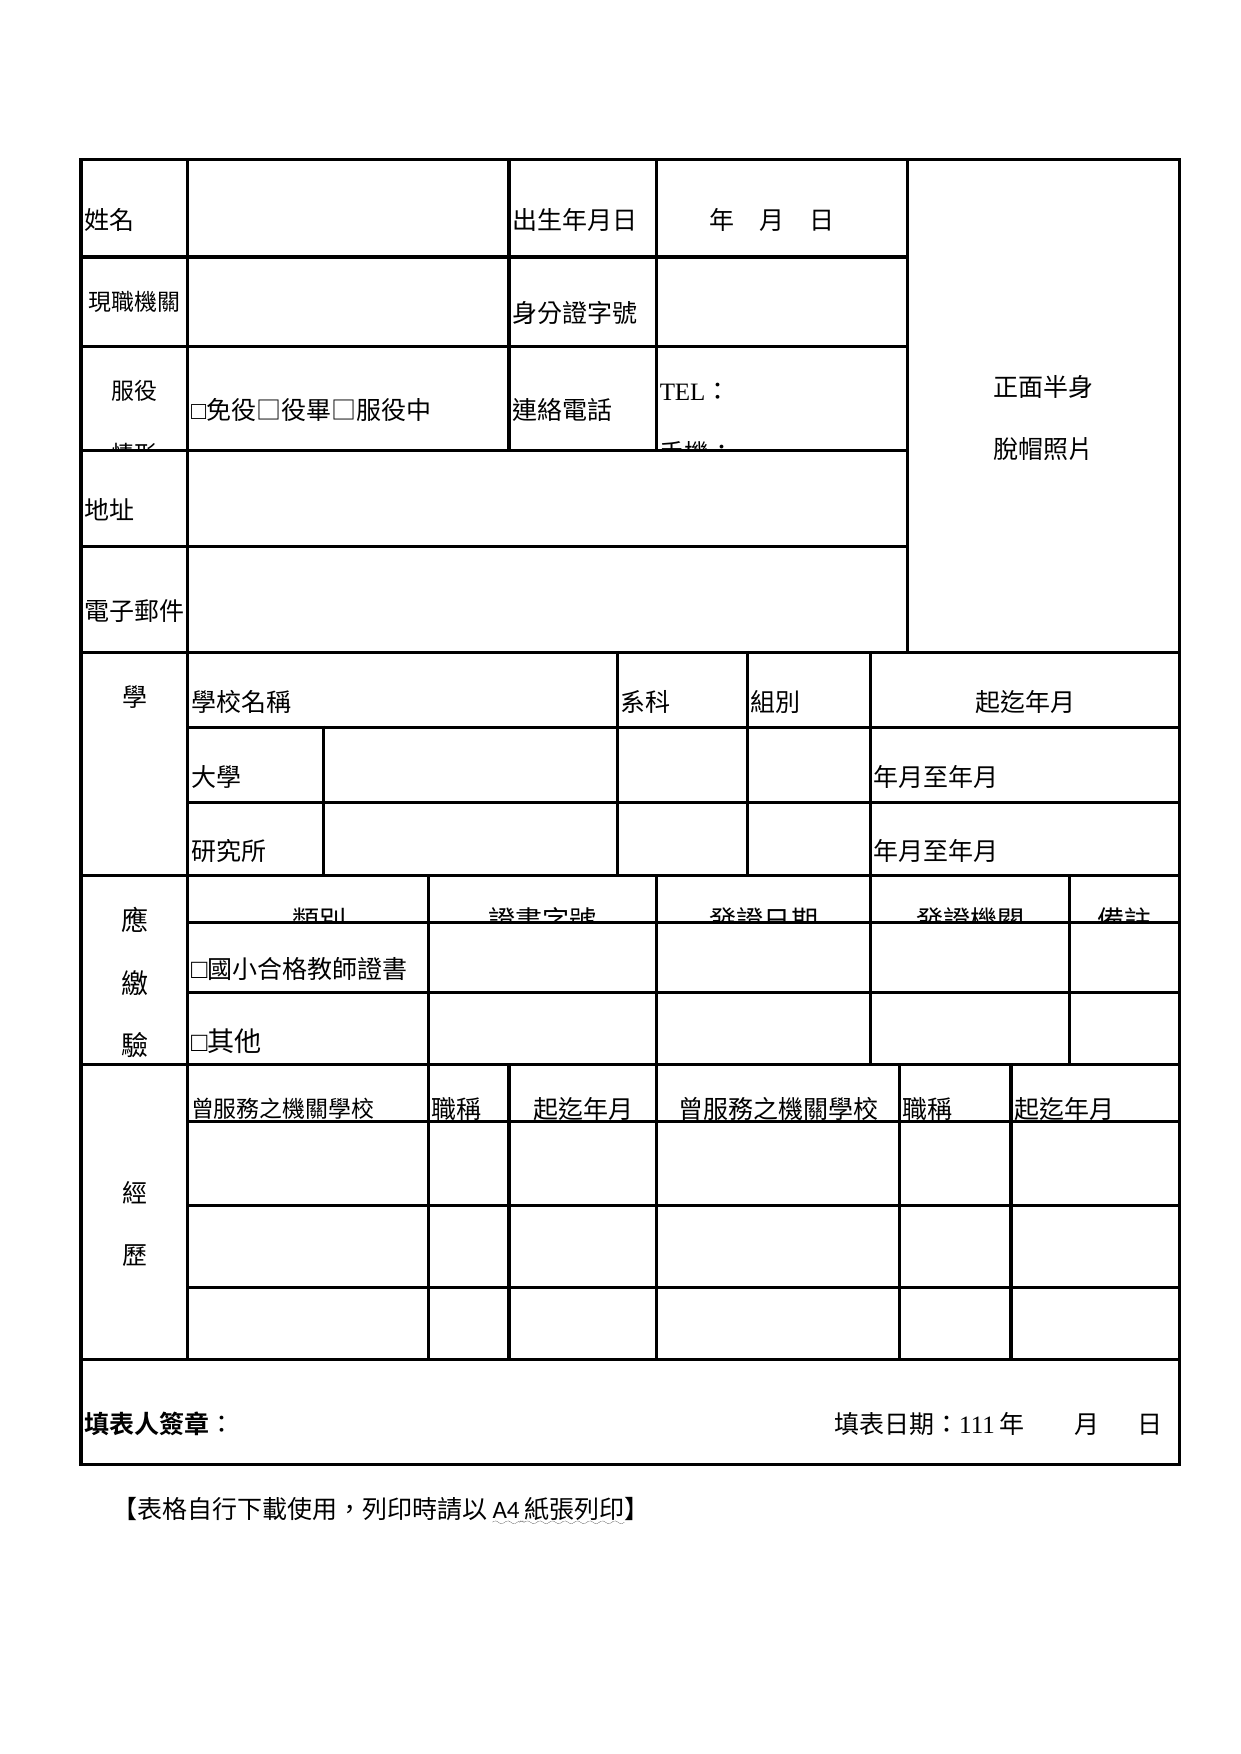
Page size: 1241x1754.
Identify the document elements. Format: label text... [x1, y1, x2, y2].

table_cell [189, 1207, 427, 1286]
table_cell [189, 259, 507, 345]
table_cell 起迄年月 [1013, 1066, 1178, 1120]
table_cell [511, 1207, 655, 1286]
table_cell [658, 1289, 898, 1358]
table_cell [511, 1289, 655, 1358]
table_cell [189, 1123, 427, 1204]
table_header [189, 161, 507, 255]
table_cell [1013, 1123, 1178, 1204]
table_cell [901, 1123, 1009, 1204]
table_cell 現職機關學校 [83, 259, 186, 345]
table_cell □免役□役畢□服役中 [189, 348, 507, 449]
table_header 出生年月日 [511, 161, 655, 255]
table_cell 電子郵件 [83, 548, 186, 651]
table_cell [430, 924, 655, 991]
table_cell [658, 1207, 898, 1286]
table_cell [189, 1289, 427, 1358]
table_cell 組別 [749, 654, 869, 726]
table_cell [658, 994, 869, 1063]
table_cell [189, 548, 906, 651]
table_cell 填表人簽章： 填表日期：111年 月 日 [83, 1361, 1178, 1463]
table_cell [430, 1207, 507, 1286]
table_cell 系科 [619, 654, 746, 726]
table_cell [325, 729, 616, 801]
table_cell 應 繳 驗 證 件 [83, 877, 186, 1063]
table_cell [430, 994, 655, 1063]
table_cell 類別 [323, 910, 330, 916]
table_cell [1071, 924, 1178, 991]
table_cell 研究所 [189, 804, 322, 874]
table_cell 連絡電話 [511, 348, 655, 449]
table_cell [511, 1123, 655, 1204]
text 【表格自行下載使用，列印時請以A4紙張列印】 [112, 1466, 1128, 1529]
table_cell 曾服務之機關學校 [658, 1066, 898, 1120]
table_cell 學 歷 [83, 654, 186, 874]
table_cell [1071, 994, 1178, 1063]
table_cell 年月至年月 [872, 729, 1178, 801]
table_header 姓名 [83, 161, 186, 255]
table_cell [1013, 1207, 1178, 1286]
table_cell 起迄年月 [872, 654, 1178, 726]
table_cell [430, 1289, 507, 1358]
table_cell 證書字號 [430, 877, 655, 921]
table_cell 大學 [189, 729, 322, 801]
table_cell [189, 452, 906, 545]
table_cell 經 歷 [83, 1066, 186, 1358]
table_cell 發證日期 [770, 911, 783, 918]
table_cell 職稱 [901, 1066, 1009, 1120]
table_cell 服役 情形 [83, 348, 186, 449]
table_cell [749, 729, 869, 801]
table_cell □其他 [189, 994, 427, 1063]
table_cell [749, 804, 869, 874]
table_cell 年月至年月 [872, 804, 1178, 874]
table_cell [619, 729, 746, 801]
table_cell [658, 924, 869, 991]
table_cell 類別 [189, 877, 427, 921]
table_cell 起迄年月 [511, 1066, 655, 1120]
table_cell [901, 1289, 1009, 1358]
table_cell 學校名稱 [189, 654, 616, 726]
table_cell [1013, 1289, 1178, 1358]
table_header 年 月 日 [658, 161, 906, 255]
table_cell [430, 1123, 507, 1204]
table_cell [658, 259, 906, 345]
table_cell 發證日期 [658, 877, 869, 921]
table_cell [325, 804, 616, 874]
table_cell 職稱 [430, 1066, 507, 1120]
table_cell [872, 924, 1068, 991]
table_cell 曾服務之機關學校 [189, 1066, 427, 1120]
table_header 正面半身 脫帽照片 [909, 161, 1178, 651]
table_cell 身分證字號 [511, 259, 655, 345]
table_cell 備註 [1071, 877, 1178, 921]
table_cell □國小合格教師證書 [189, 924, 427, 991]
table_cell 發證機關 [872, 877, 1068, 921]
table_cell TEL： 手機： [658, 348, 906, 449]
table_cell [658, 1123, 898, 1204]
table_cell 地址 [83, 452, 186, 545]
table_cell [872, 994, 1068, 1063]
table_cell [619, 804, 746, 874]
table_cell [901, 1207, 1009, 1286]
